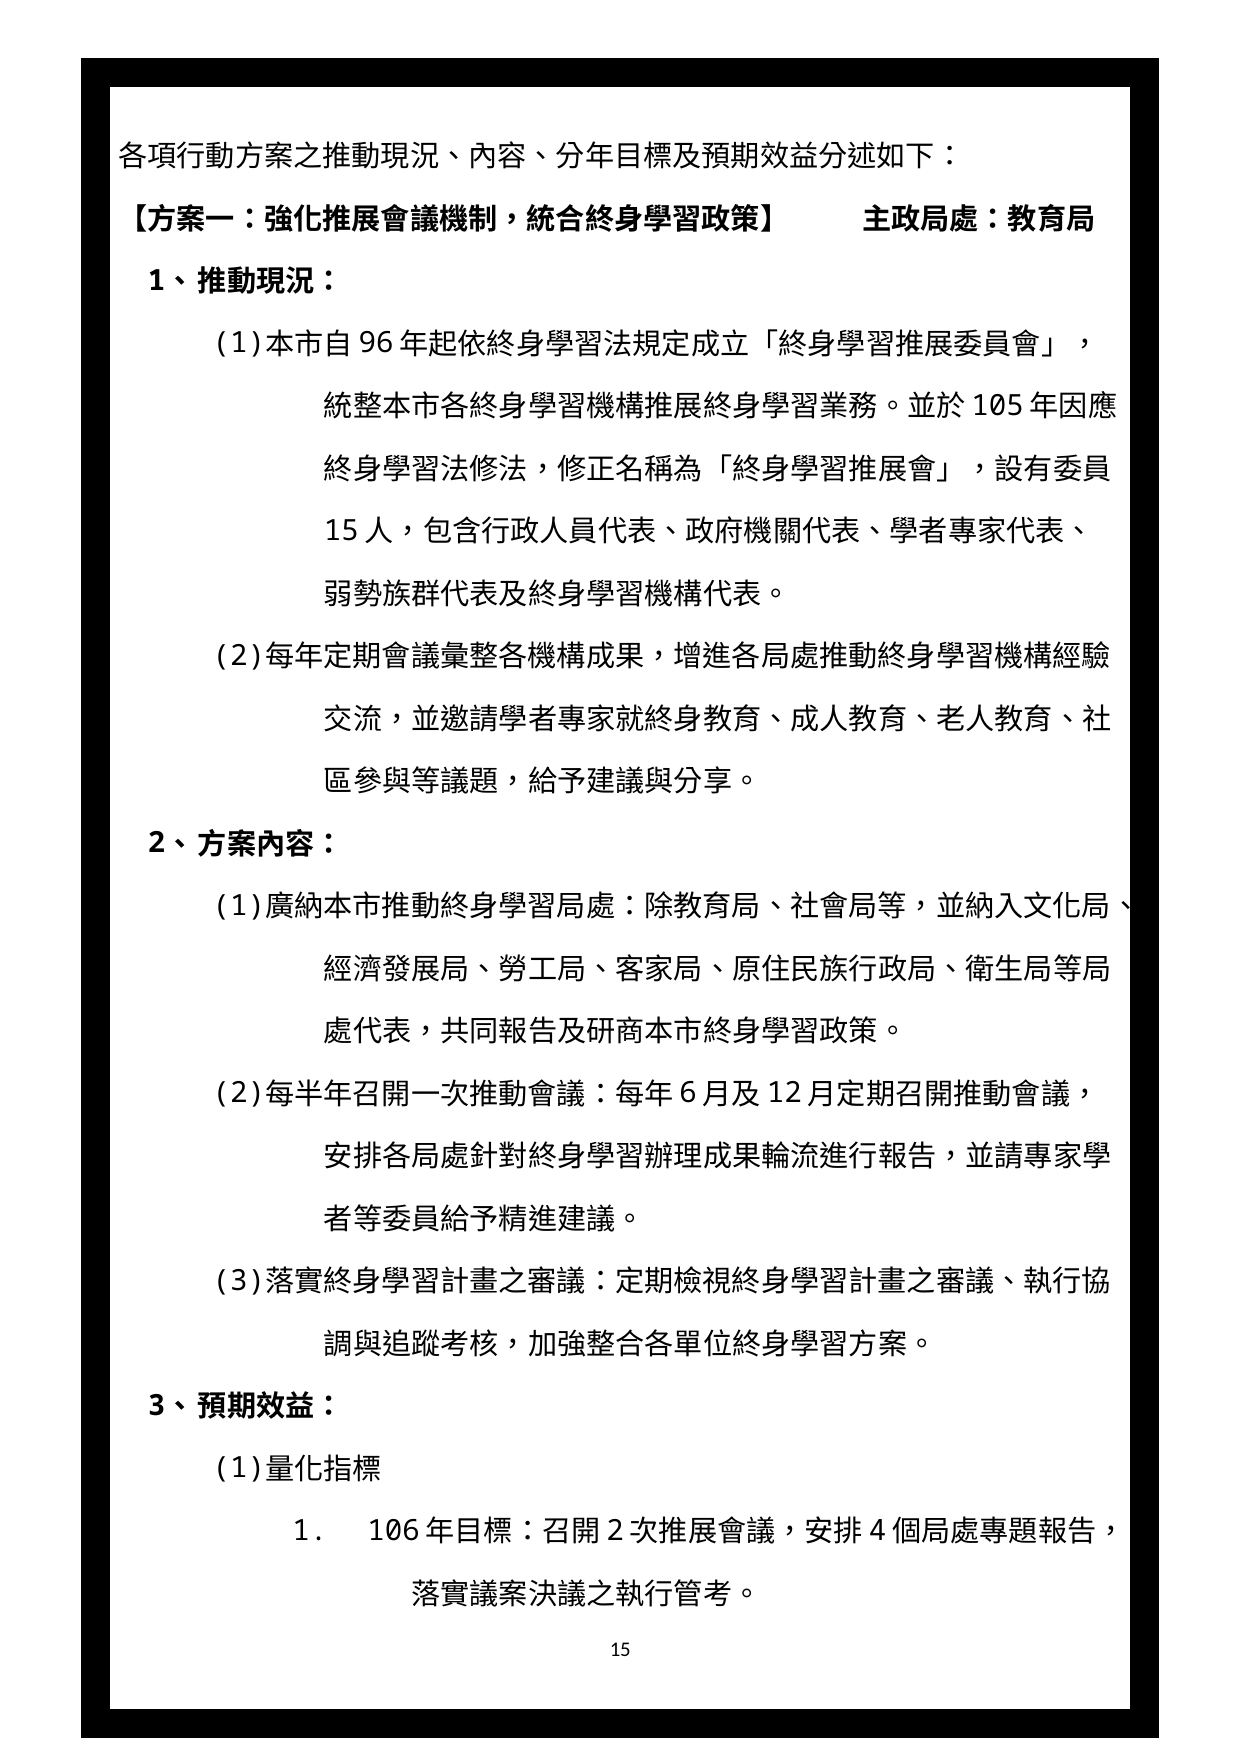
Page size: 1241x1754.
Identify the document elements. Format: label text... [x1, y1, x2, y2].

list 廣納本市推動終身學習局處：除教育局、社會局等，並納入文化局、經濟發展局、勞工局、客家局、原住民族行政局、衛生局等局處代表，共同報告及研商本市終身學習政策。 [212, 862, 1122, 1050]
list 106年目標：召開2次推展會議，安排4個局處專題報告，落實議案決議之執行管考。 [292, 1487, 1122, 1612]
text 【方案一：強化推展會議機制，統合終身學習政策】 主政局處：教育局 [118, 175, 1122, 237]
list 方案內容： [148, 800, 1122, 862]
list 每半年召開一次推動會議：每年6月及12月定期召開推動會議，安排各局處針對終身學習辦理成果輪流進行報告，並請專家學者等委員給予精進建議。 [212, 1050, 1122, 1237]
list 量化指標 [212, 1425, 1122, 1487]
list 推動現況： [148, 237, 1122, 300]
list 落實終身學習計畫之審議：定期檢視終身學習計畫之審議、執行協調與追蹤考核，加強整合各單位終身學習方案。 [212, 1237, 1122, 1362]
list 預期效益： [148, 1362, 1122, 1425]
list 每年定期會議彙整各機構成果，增進各局處推動終身學習機構經驗交流，並邀請學者專家就終身教育、成人教育、老人教育、社區參與等議題，給予建議與分享。 [212, 612, 1122, 800]
text 各項行動方案之推動現況、內容、分年目標及預期效益分述如下： [118, 112, 1122, 175]
list 本市自96年起依終身學習法規定成立「終身學習推展委員會」，統整本市各終身學習機構推展終身學習業務。並於105年因應終身學習法修法，修正名稱為「終身學習推展會」，設有委員15人，包含行政人員代表、政府機關代表、學者專家代表、弱勢族群代表及終身學習機構代表。 [212, 300, 1122, 612]
